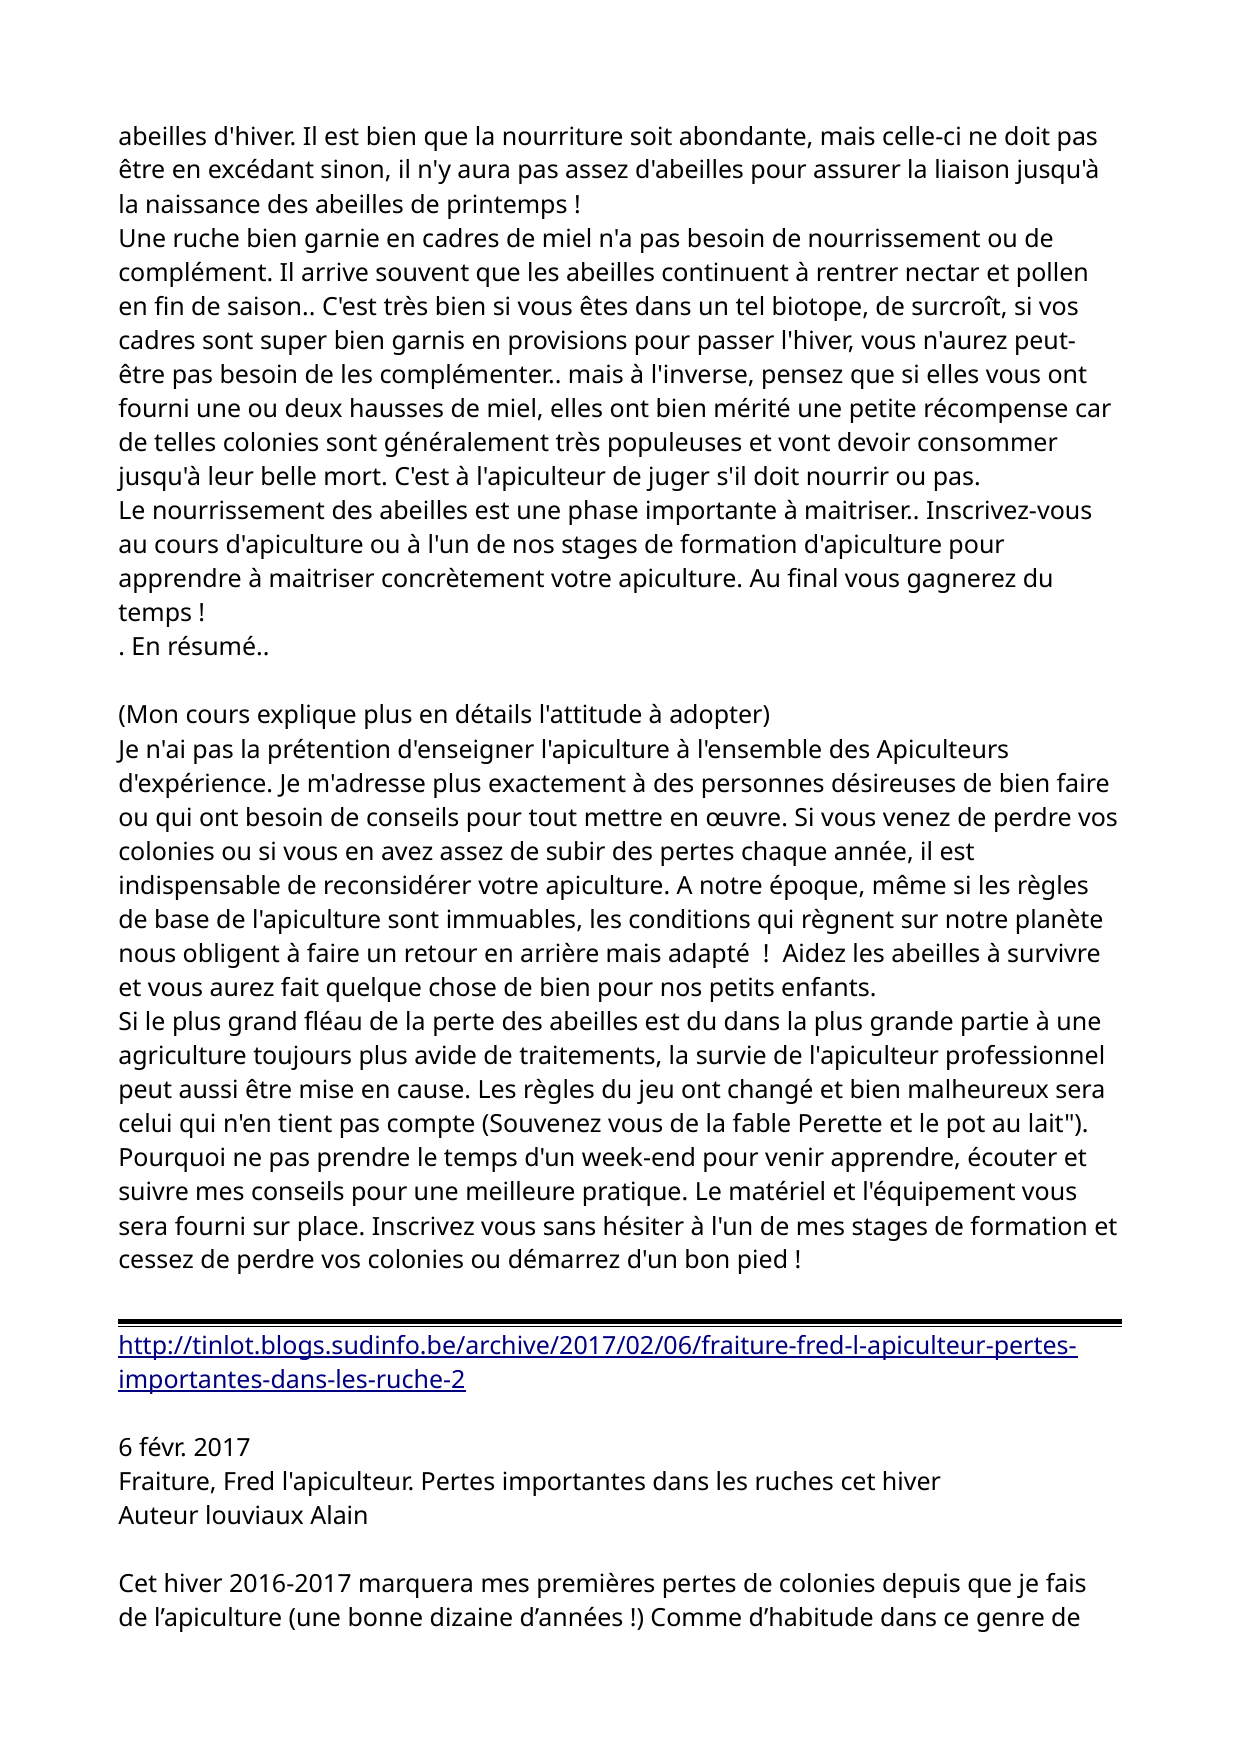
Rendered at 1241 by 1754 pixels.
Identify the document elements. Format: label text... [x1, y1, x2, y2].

text . En résumé.. [118, 629, 1122, 663]
text abeilles d'hiver. Il est bien que la nourriture soit abondante, mais celle-ci ne doit pas être en excédant sinon, il n'y aura pas assez d'abeilles pour assurer la liaison jusqu'à la naissance des abeilles de printemps ! [118, 118, 1122, 220]
text Si le plus grand fléau de la perte des abeilles est du dans la plus grande partie à une agriculture toujours plus avide de traitements, la survie de l'apiculteur professionnel peut aussi être mise en cause. Les règles du jeu ont changé et bien malheureux sera celui qui n'en tient pas compte (Souvenez vous de la fable Perette et le pot au lait"). [118, 1004, 1122, 1140]
text 6 févr. 2017 [118, 1429, 1122, 1464]
text Pourquoi ne pas prendre le temps d'un week-end pour venir apprendre, écouter et suivre mes conseils pour une meilleure pratique. Le matériel et l'équipement vous sera fourni sur place. Inscrivez vous sans hésiter à l'un de mes stages de formation et cessez de perdre vos colonies ou démarrez d'un bon pied ! [118, 1140, 1122, 1276]
text Je n'ai pas la prétention d'enseigner l'apiculture à l'ensemble des Apiculteurs d'expérience. Je m'adresse plus exactement à des personnes désireuses de bien faire ou qui ont besoin de conseils pour tout mettre en œuvre. Si vous venez de perdre vos colonies ou si vous en avez assez de subir des pertes chaque année, il est indispensable de reconsidérer votre apiculture. A notre époque, même si les règles de base de l'apiculture sont immuables, les conditions qui règnent sur notre planète nous obligent à faire un retour en arrière mais adapté ! Aidez les abeilles à survivre et vous aurez fait quelque chose de bien pour nos petits enfants. [118, 731, 1122, 1004]
text Fraiture, Fred l'apiculteur. Pertes importantes dans les ruches cet hiver [118, 1464, 1122, 1498]
text Cet hiver 2016-2017 marquera mes premières pertes de colonies depuis que je fais de l’apiculture (une bonne dizaine d’années !) Comme d’habitude dans ce genre de [118, 1566, 1122, 1634]
text (Mon cours explique plus en détails l'attitude à adopter) [118, 697, 1122, 731]
text Une ruche bien garnie en cadres de miel n'a pas besoin de nourrissement ou de complément. Il arrive souvent que les abeilles continuent à rentrer nectar et pollen en fin de saison.. C'est très bien si vous êtes dans un tel biotope, de surcroît, si vos cadres sont super bien garnis en provisions pour passer l'hiver, vous n'aurez peut-être pas besoin de les complémenter.. mais à l'inverse, pensez que si elles vous ont fourni une ou deux hausses de miel, elles ont bien mérité une petite récompense car de telles colonies sont généralement très populeuses et vont devoir consommer jusqu'à leur belle mort. C'est à l'apiculteur de juger s'il doit nourrir ou pas. [118, 220, 1122, 493]
text http://tinlot.blogs.sudinfo.be/archive/2017/02/06/fraiture-fred-l-apiculteur-pertes-importantes-dans-les-ruche-2 [118, 1327, 1122, 1396]
text Le nourrissement des abeilles est une phase importante à maitriser.. Inscrivez-vous au cours d'apiculture ou à l'un de nos stages de formation d'apiculture pour apprendre à maitriser concrètement votre apiculture. Au final vous gagnerez du temps ! [118, 493, 1122, 629]
text Auteur louviaux Alain [118, 1498, 1122, 1532]
